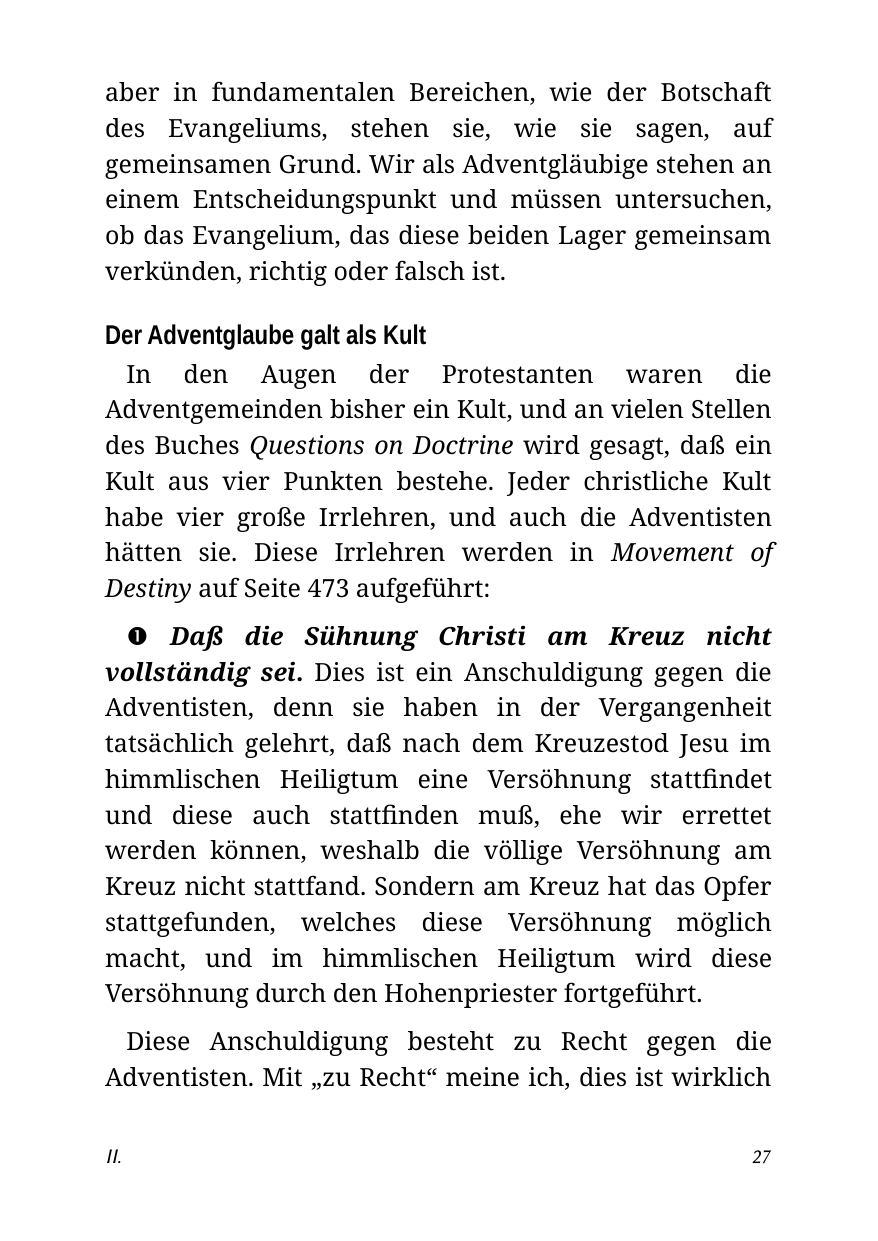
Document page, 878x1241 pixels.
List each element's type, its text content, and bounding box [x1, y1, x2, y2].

text In den Augen der Protestanten waren die Adventgemeinden bisher ein Kult, und an vielen Stellen des Buches Questions on Doctrine wird gesagt, daß ein Kult aus vier Punkten bestehe. Jeder christliche Kult habe vier große Irrlehren, und auch die Adventisten hätten sie. Diese Irrlehren werden in Movement of Destiny auf Seite 473 aufgeführt: [105, 356, 772, 605]
subtitle Der Adventglaube galt als Kult [105, 319, 772, 350]
text  Daß die Sühnung Christi am Kreuz nicht vollständig sei. Dies ist ein Anschuldigung gegen die Adventisten, denn sie haben in der Vergangenheit tatsächlich gelehrt, daß nach dem Kreuzestod Jesu im himmlischen Heiligtum eine Versöhnung stattfindet und diese auch stattfinden muß, ehe wir errettet werden können, weshalb die völlige Versöhnung am Kreuz nicht stattfand. Sondern am Kreuz hat das Opfer stattgefunden, welches diese Versöhnung möglich macht, und im himmlischen Heiligtum wird diese Versöhnung durch den Hohenpriester fortgeführt. [105, 619, 772, 1010]
text aber in fundamentalen Bereichen, wie der Botschaft des Evangeliums, stehen sie, wie sie sagen, auf gemeinsamen Grund. Wir als Adventgläubige stehen an einem Entscheidungspunkt und müssen untersuchen, ob das Evangelium, das diese beiden Lager gemeinsam verkünden, richtig oder falsch ist. [105, 75, 772, 288]
text Diese Anschuldigung besteht zu Recht gegen die Adventisten. Mit „zu Recht“ meine ich, dies ist wirklich [105, 1024, 772, 1093]
